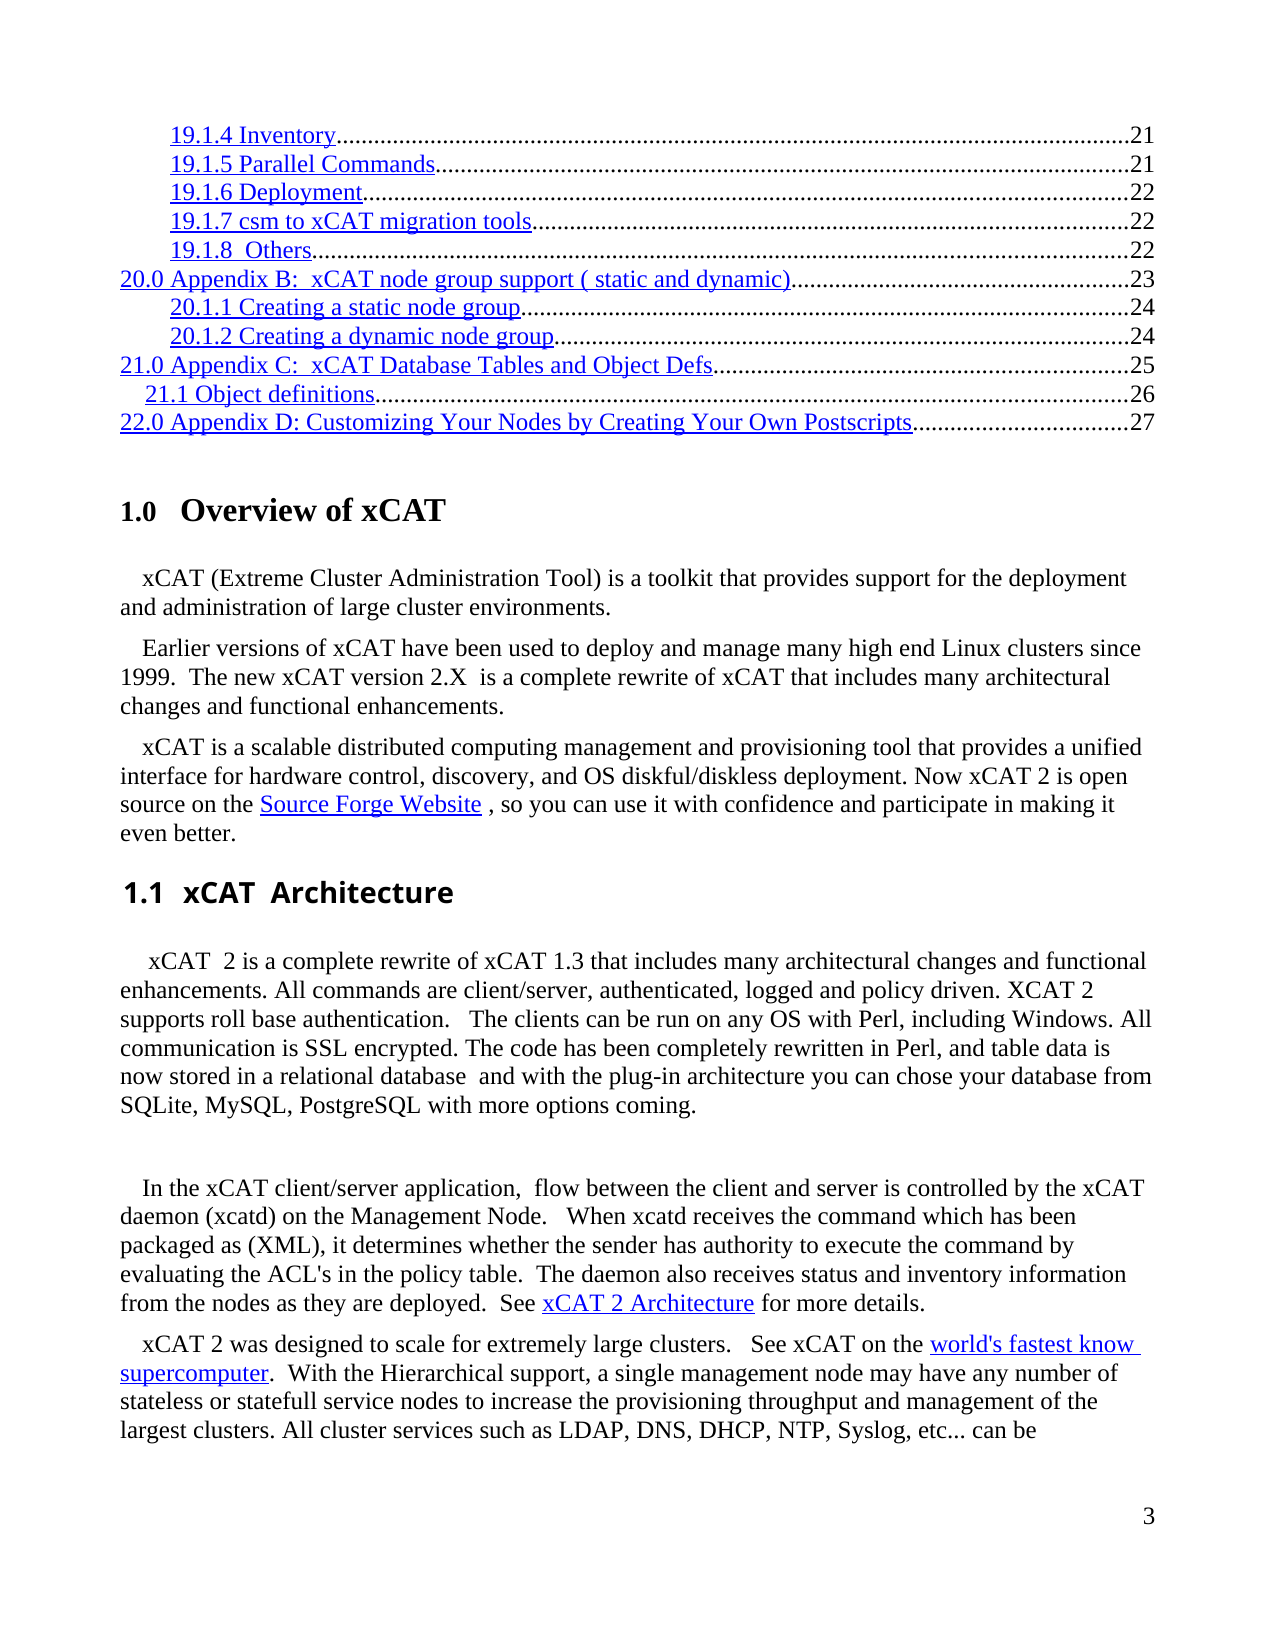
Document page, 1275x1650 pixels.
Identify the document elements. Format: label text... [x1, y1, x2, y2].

text xCAT 2 is a complete rewrite of xCAT 1.3 that includes many architectural changes and functional enhancements. All commands are client/server, authenticated, logged and policy driven. XCAT 2 supports roll base authentication. The clients can be run on any OS with Perl, including Windows. All communication is SSL encrypted. The code has been completely rewritten in Perl, and table data is now stored in a relational database and with the plug-in architecture you can chose your database from SQLite, MySQL, PostgreSQL with more options coming. [120, 946, 1155, 1119]
text 20.1.1 Creating a static node group 24 [170, 292, 1155, 321]
subtitle xCAT Architecture [123, 872, 1155, 912]
text 21.0 Appendix C: xCAT Database Tables and Object Defs 25 [120, 350, 1155, 379]
text In the xCAT client/server application, flow between the client and server is controlled by the xCAT daemon (xcatd) on the Management Node. When xcatd receives the command which has been packaged as (XML), it determines whether the sender has authority to execute the command by evaluating the ACL's in the policy table. The daemon also receives status and inventory information from the nodes as they are deployed. See xCAT 2 Architecture for more details. [120, 1173, 1155, 1316]
text xCAT 2 was designed to scale for extremely large clusters. See xCAT on the world's fastest know supercomputer. With the Hierarchical support, a single management node may have any number of stateless or statefull service nodes to increase the provisioning throughput and management of the largest clusters. All cluster services such as LDAP, DNS, DHCP, NTP, Syslog, etc... can be [120, 1329, 1155, 1444]
text 19.1.5 Parallel Commands 21 [170, 149, 1155, 177]
subtitle Overview of xCAT [120, 490, 1155, 528]
text 21.1 Object definitions 26 [145, 379, 1155, 407]
text xCAT (Extreme Cluster Administration Tool) is a toolkit that provides support for the deployment and administration of large cluster environments. [120, 563, 1155, 621]
text 20.1.2 Creating a dynamic node group 24 [170, 321, 1155, 350]
text 19.1.4 Inventory 21 [170, 120, 1155, 149]
text 19.1.8 Others 22 [170, 235, 1155, 264]
text Earlier versions of xCAT have been used to deploy and manage many high end Linux clusters since 1999. The new xCAT version 2.X is a complete rewrite of xCAT that includes many architectural changes and functional enhancements. [120, 633, 1155, 719]
text 22.0 Appendix D: Customizing Your Nodes by Creating Your Own Postscripts 27 [120, 407, 1155, 436]
text xCAT is a scalable distributed computing management and provisioning tool that provides a unified interface for hardware control, discovery, and OS diskful/diskless deployment. Now xCAT 2 is open source on the Source Forge Website , so you can use it with confidence and participate in making it even better. [120, 732, 1155, 847]
text 20.0 Appendix B: xCAT node group support ( static and dynamic) 23 [120, 264, 1155, 292]
text 19.1.7 csm to xCAT migration tools 22 [170, 206, 1155, 235]
text 19.1.6 Deployment 22 [170, 177, 1155, 206]
